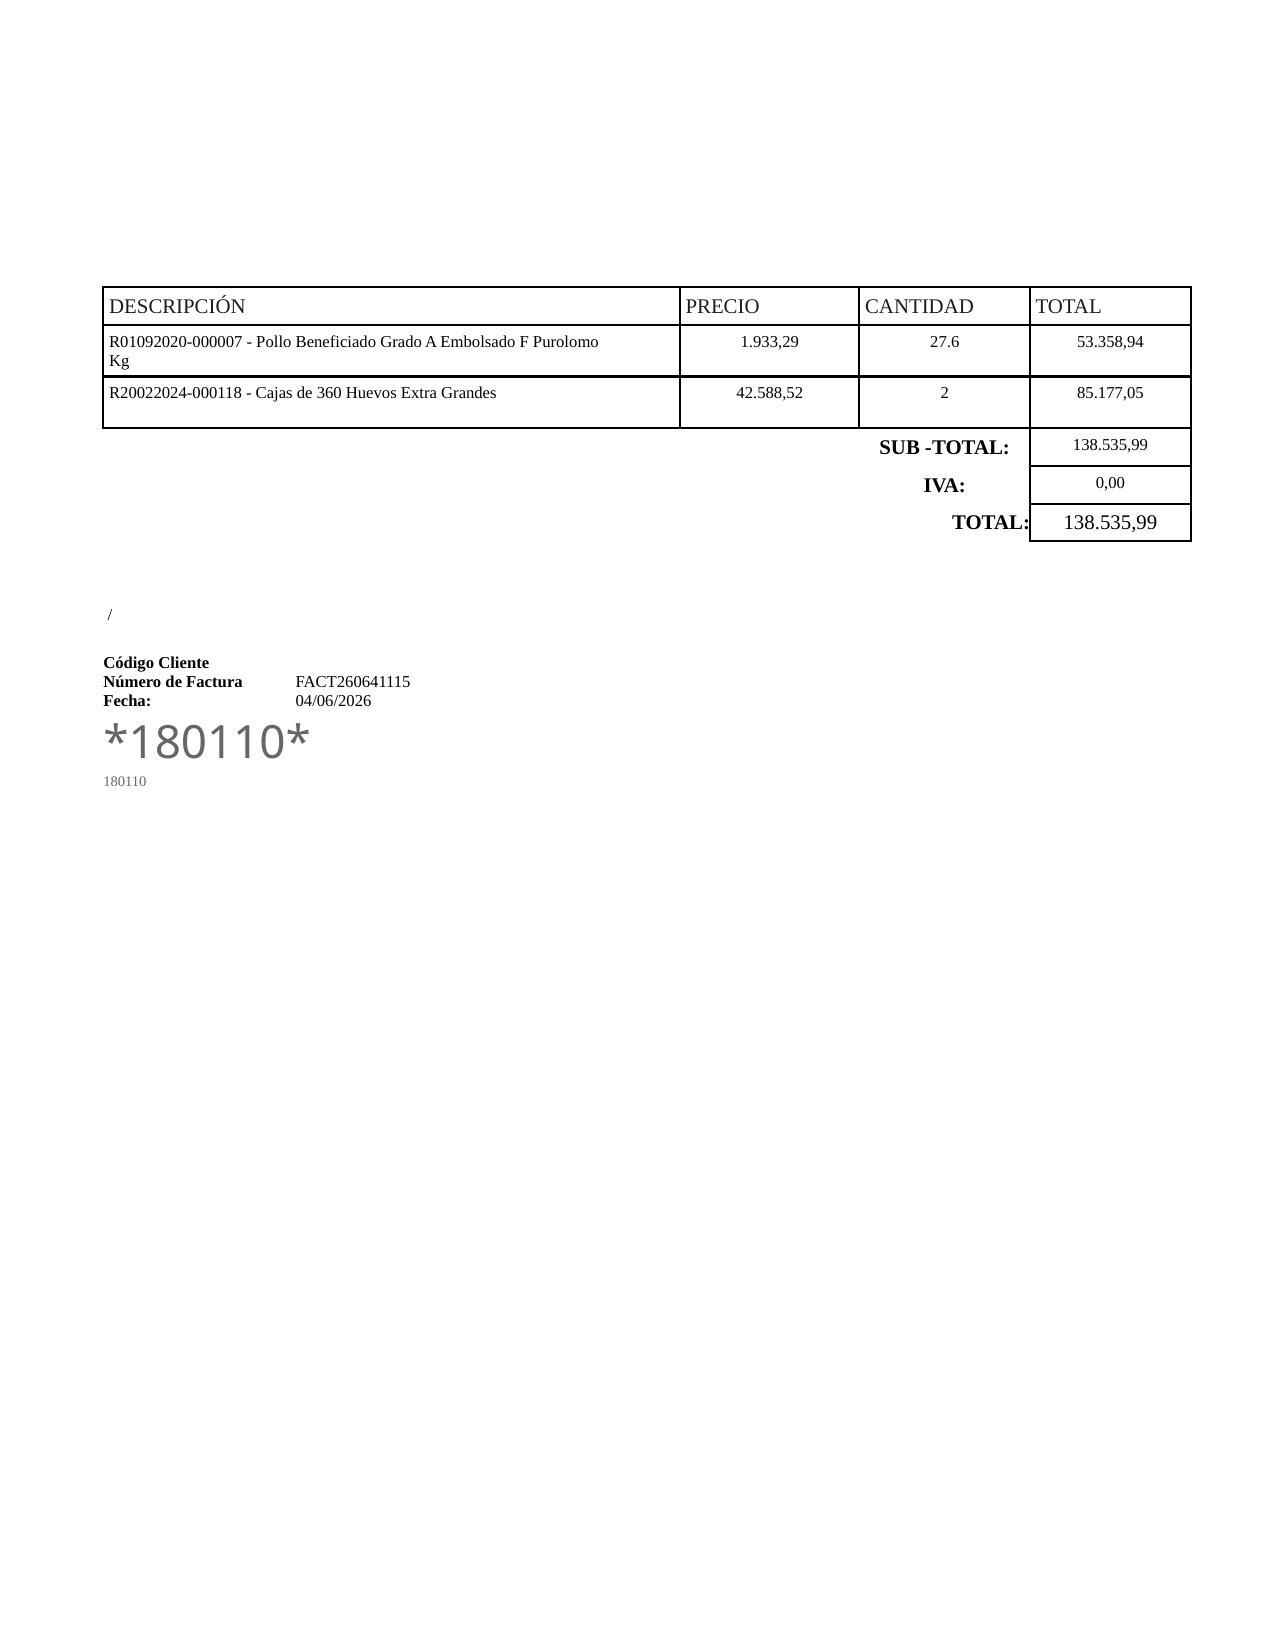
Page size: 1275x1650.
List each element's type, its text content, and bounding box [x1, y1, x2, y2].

table_header [295, 653, 517, 672]
table_cell 04/06/2026 [295, 691, 517, 710]
table_cell 138.535,99 [1031, 505, 1190, 540]
table_cell SUB -TOTAL: [859, 429, 1029, 465]
table_cell 138.535,99 [1031, 429, 1190, 465]
table_cell 27.6 [860, 326, 1029, 375]
table_header Código Cliente [103, 653, 295, 672]
table_cell FACT260641115 [295, 672, 517, 691]
table_cell 1.933,29 [681, 326, 858, 375]
table_cell [103, 585, 858, 604]
table_cell R20022024-000118 - Cajas de 360 Huevos Extra Grandes [104, 378, 679, 427]
table_cell [103, 429, 859, 540]
table_header [103, 542, 858, 566]
table_cell 0,00 [1031, 467, 1190, 502]
table_cell R01092020-000007 - Pollo Beneficiado Grado A Embolsado F Purolomo Kg [104, 326, 679, 375]
table_header DESCRIPCIÓN [104, 288, 679, 323]
table_header CANTIDAD [860, 288, 1029, 323]
table_cell Fecha: [103, 691, 295, 710]
table_cell 53.358,94 [1031, 326, 1190, 375]
table_cell 85.177,05 [1031, 378, 1190, 427]
text *180110* [103, 710, 1137, 772]
text 180110 [103, 772, 1137, 789]
table_cell / [103, 605, 858, 624]
table_cell [103, 566, 858, 585]
table_cell 42.588,52 [681, 378, 858, 427]
table_header TOTAL [1031, 288, 1190, 323]
table_cell 2 [860, 378, 1029, 427]
table_cell TOTAL: [859, 503, 1029, 540]
table_cell Número de Factura [103, 672, 295, 691]
table_header PRECIO [681, 288, 858, 323]
table_cell IVA: [859, 465, 1029, 502]
